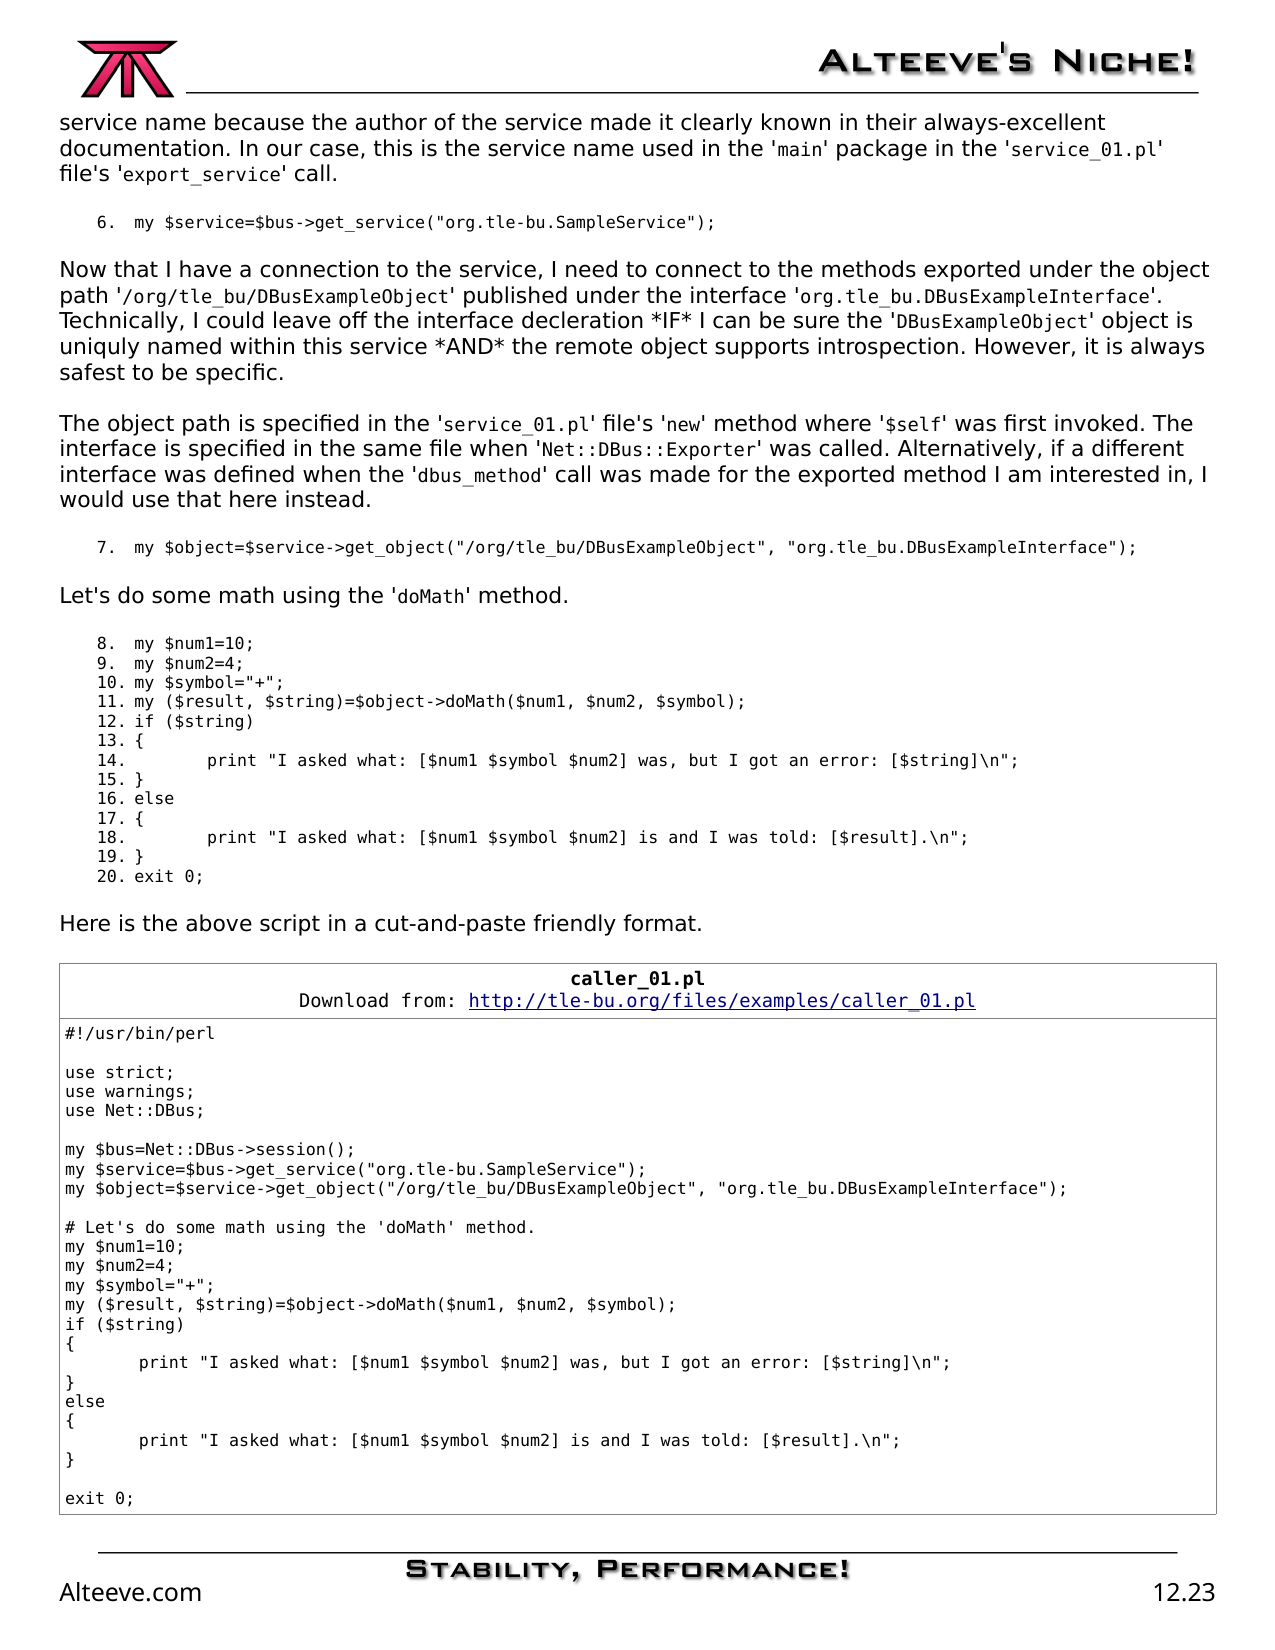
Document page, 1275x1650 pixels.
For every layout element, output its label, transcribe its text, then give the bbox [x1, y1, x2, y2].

list else [97, 789, 1216, 808]
text Here is the above script in a cut-and-paste friendly format. [59, 912, 1216, 937]
list my $object=$service->get_object("/org/tle_bu/DBusExampleObject", "org.tle_bu.DBusExampleInterface"); [97, 538, 1216, 558]
picture [76, 1545, 1199, 1589]
text The object path is specified in the 'service_01.pl' file's 'new' method where '$self' was first invoked. The interface is specified in the same file when 'Net::DBus::Exporter' was called. Alternatively, if a different interface was defined when the 'dbus_method' call was made for the exported method I am interested in, I would use that here instead. [59, 411, 1216, 513]
list my ($result, $string)=$object->doMath($num1, $num2, $symbol); [97, 692, 1216, 712]
list { [97, 808, 1216, 828]
list my $service=$bus->get_service("org.tle-bu.SampleService"); [97, 213, 1216, 232]
list if ($string) [97, 712, 1216, 731]
table_cell #!/usr/bin/perl use strict; use warnings; use Net::DBus; my $bus=Net::DBus->session(); my $service=$bus->get_service("org.tle-bu.SampleService"); my $object=$service->get_object("/org/tle_bu/DBusExampleObject", "org.tle_bu.DBusExampleInterface"); # Let's do some math using the 'doMath' method. my $num1=10; my $num2=4; my $symbol="+"; my ($result, $string)=$object->doMath($num1, $num2, $symbol); if ($string) { print "I asked what: [$num1 $symbol $num2] was, but I got an error: [$string]\n"; } else { print "I asked what: [$num1 $symbol $num2] is and I was told: [$result].\n"; } exit 0; [60, 1019, 1216, 1514]
list print "I asked what: [$num1 $symbol $num2] was, but I got an error: [$string]\n"; [97, 750, 1216, 770]
table_header caller_01.pl Download from: http://tle-bu.org/files/examples/caller_01.pl [60, 964, 1216, 1018]
text Let's do some math using the 'doMath' method. [59, 583, 1216, 609]
list } [97, 770, 1216, 789]
list my $symbol="+"; [97, 673, 1216, 692]
list } [97, 847, 1216, 867]
list my $num2=4; [97, 653, 1216, 673]
list print "I asked what: [$num1 $symbol $num2] is and I was told: [$result].\n"; [97, 828, 1216, 847]
picture [76, 39, 1199, 99]
list { [97, 731, 1216, 750]
text Now that I have a connection to the service, I need to connect to the methods exported under the object path '/org/tle_bu/DBusExampleObject' published under the interface 'org.tle_bu.DBusExampleInterface'. Technically, I could leave off the interface decleration *IF* I can be sure the 'DBusExampleObject' object is uniquly named within this service *AND* the remote object supports introspection. However, it is always safest to be specific. [59, 257, 1216, 385]
list exit 0; [97, 867, 1216, 886]
list my $num1=10; [97, 634, 1216, 653]
text service name because the author of the service made it clearly known in their always-excellent documentation. In our case, this is the service name used in the 'main' package in the 'service_01.pl' file's 'export_service' call. [59, 111, 1216, 187]
